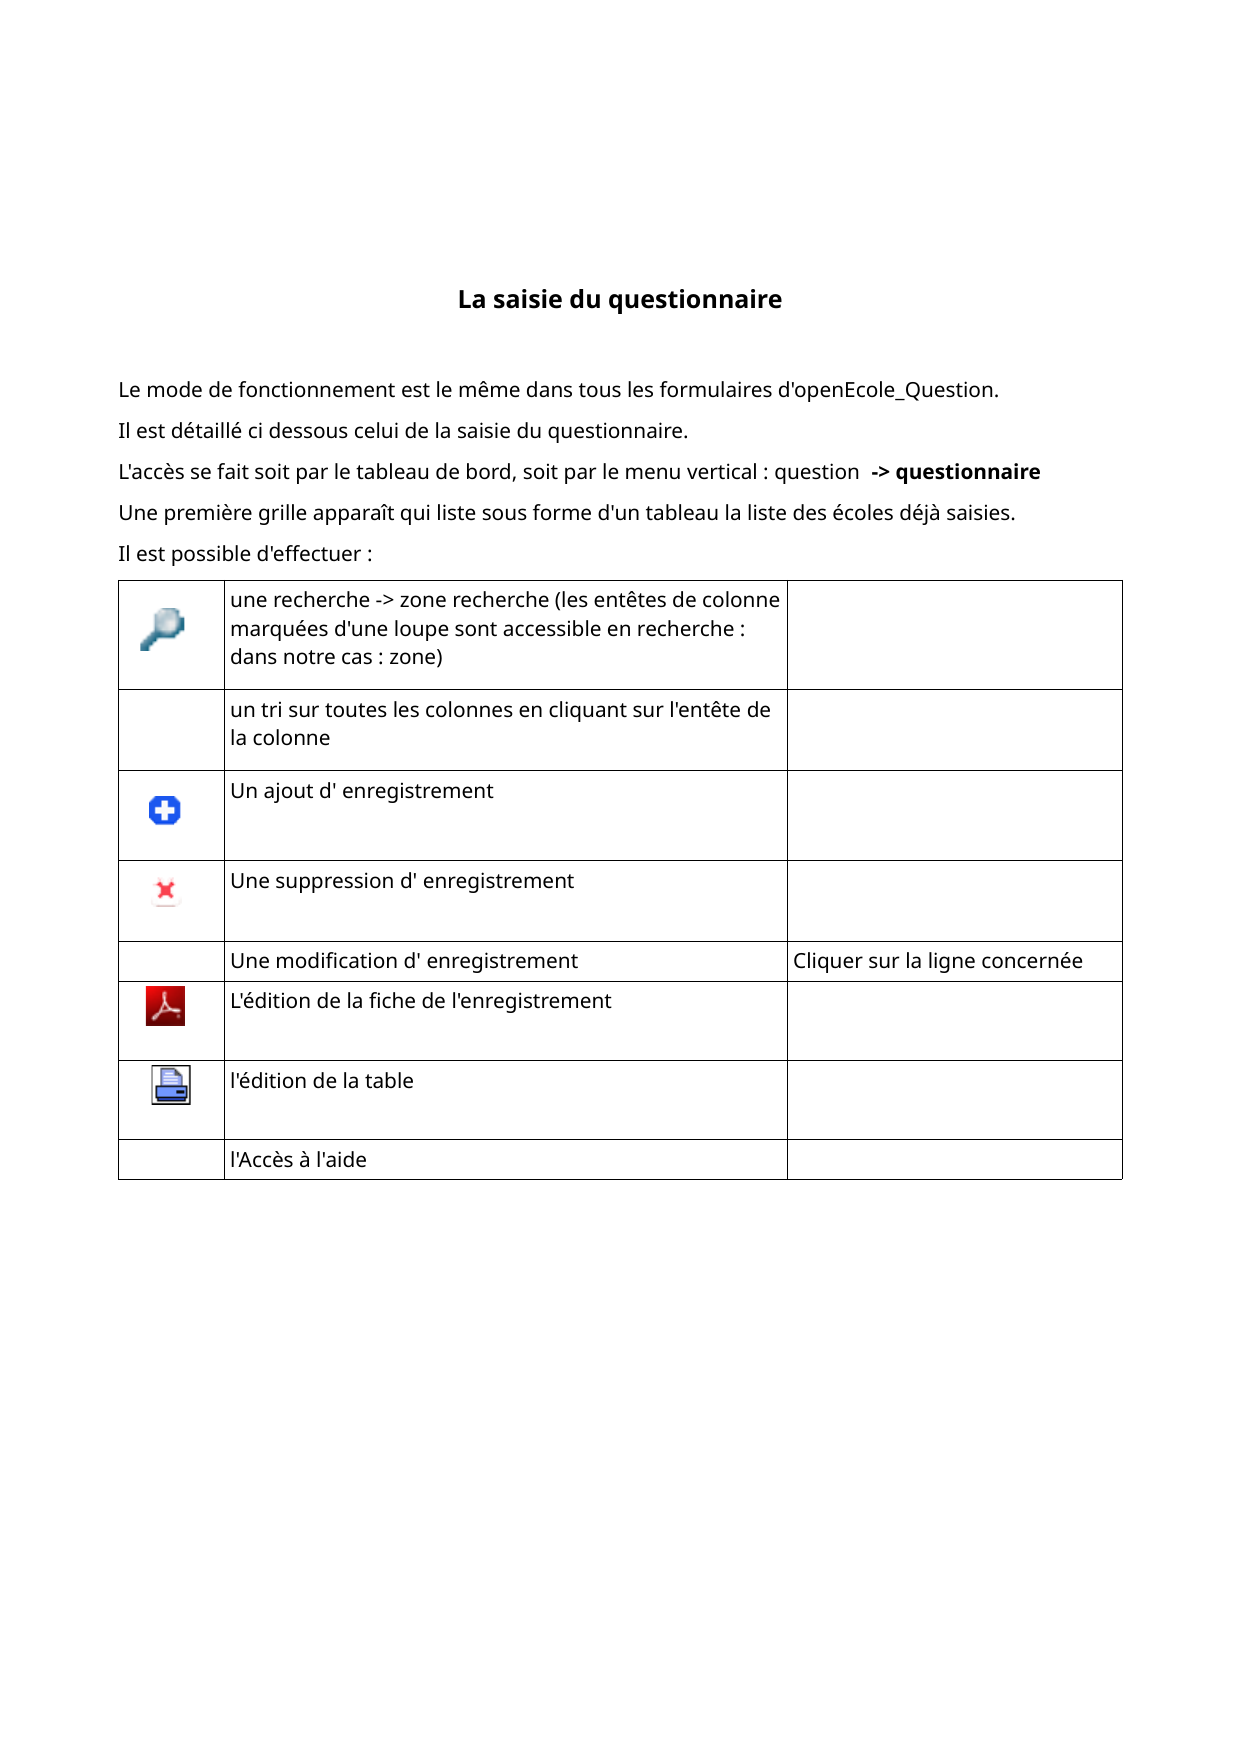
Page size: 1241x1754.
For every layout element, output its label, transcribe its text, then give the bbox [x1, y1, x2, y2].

table_cell [788, 690, 1122, 770]
text Une première grille apparaît qui liste sous forme d'un tableau la liste des écoles déjà saisies. [118, 498, 1122, 526]
table_cell [788, 861, 1122, 941]
text L'accès se fait soit par le tableau de bord, soit par le menu vertical : question -> questionnaire [118, 457, 1122, 485]
table_header une recherche -> zone recherche (les entêtes de colonne marquées d'une loupe sont accessible en recherche : dans notre cas : zone) [225, 581, 787, 689]
table_cell [788, 1140, 1122, 1179]
picture [150, 876, 182, 907]
table_cell [119, 1061, 224, 1139]
table_cell [788, 1061, 1122, 1139]
text La saisie du questionnaire [118, 282, 1122, 316]
table_cell [119, 771, 224, 860]
table_header [788, 581, 1122, 689]
table_cell [788, 982, 1122, 1060]
table_cell Une suppression d' enregistrement [225, 861, 787, 941]
picture [151, 1065, 191, 1105]
table_cell [119, 690, 224, 770]
table_cell Un ajout d' enregistrement [225, 771, 787, 860]
table_cell [119, 861, 224, 941]
table_cell Cliquer sur la ligne concernée [788, 942, 1122, 981]
picture [140, 608, 185, 651]
table_cell [119, 942, 224, 981]
table_cell un tri sur toutes les colonnes en cliquant sur l'entête de la colonne [225, 690, 787, 770]
table_cell [119, 982, 224, 1060]
table_cell l'Accès à l'aide [225, 1140, 787, 1179]
table_cell Une modification d' enregistrement [225, 942, 787, 981]
picture [145, 986, 185, 1026]
text Il est détaillé ci dessous celui de la saisie du questionnaire. [118, 416, 1122, 444]
table_cell [119, 1140, 224, 1179]
table_header [119, 581, 224, 689]
picture [149, 796, 181, 827]
table_cell l'édition de la table [225, 1061, 787, 1139]
table_cell [788, 771, 1122, 860]
table_cell L'édition de la fiche de l'enregistrement [225, 982, 787, 1060]
text Il est possible d'effectuer : [118, 539, 1122, 567]
text Le mode de fonctionnement est le même dans tous les formulaires d'openEcole_Question. [118, 375, 1122, 403]
